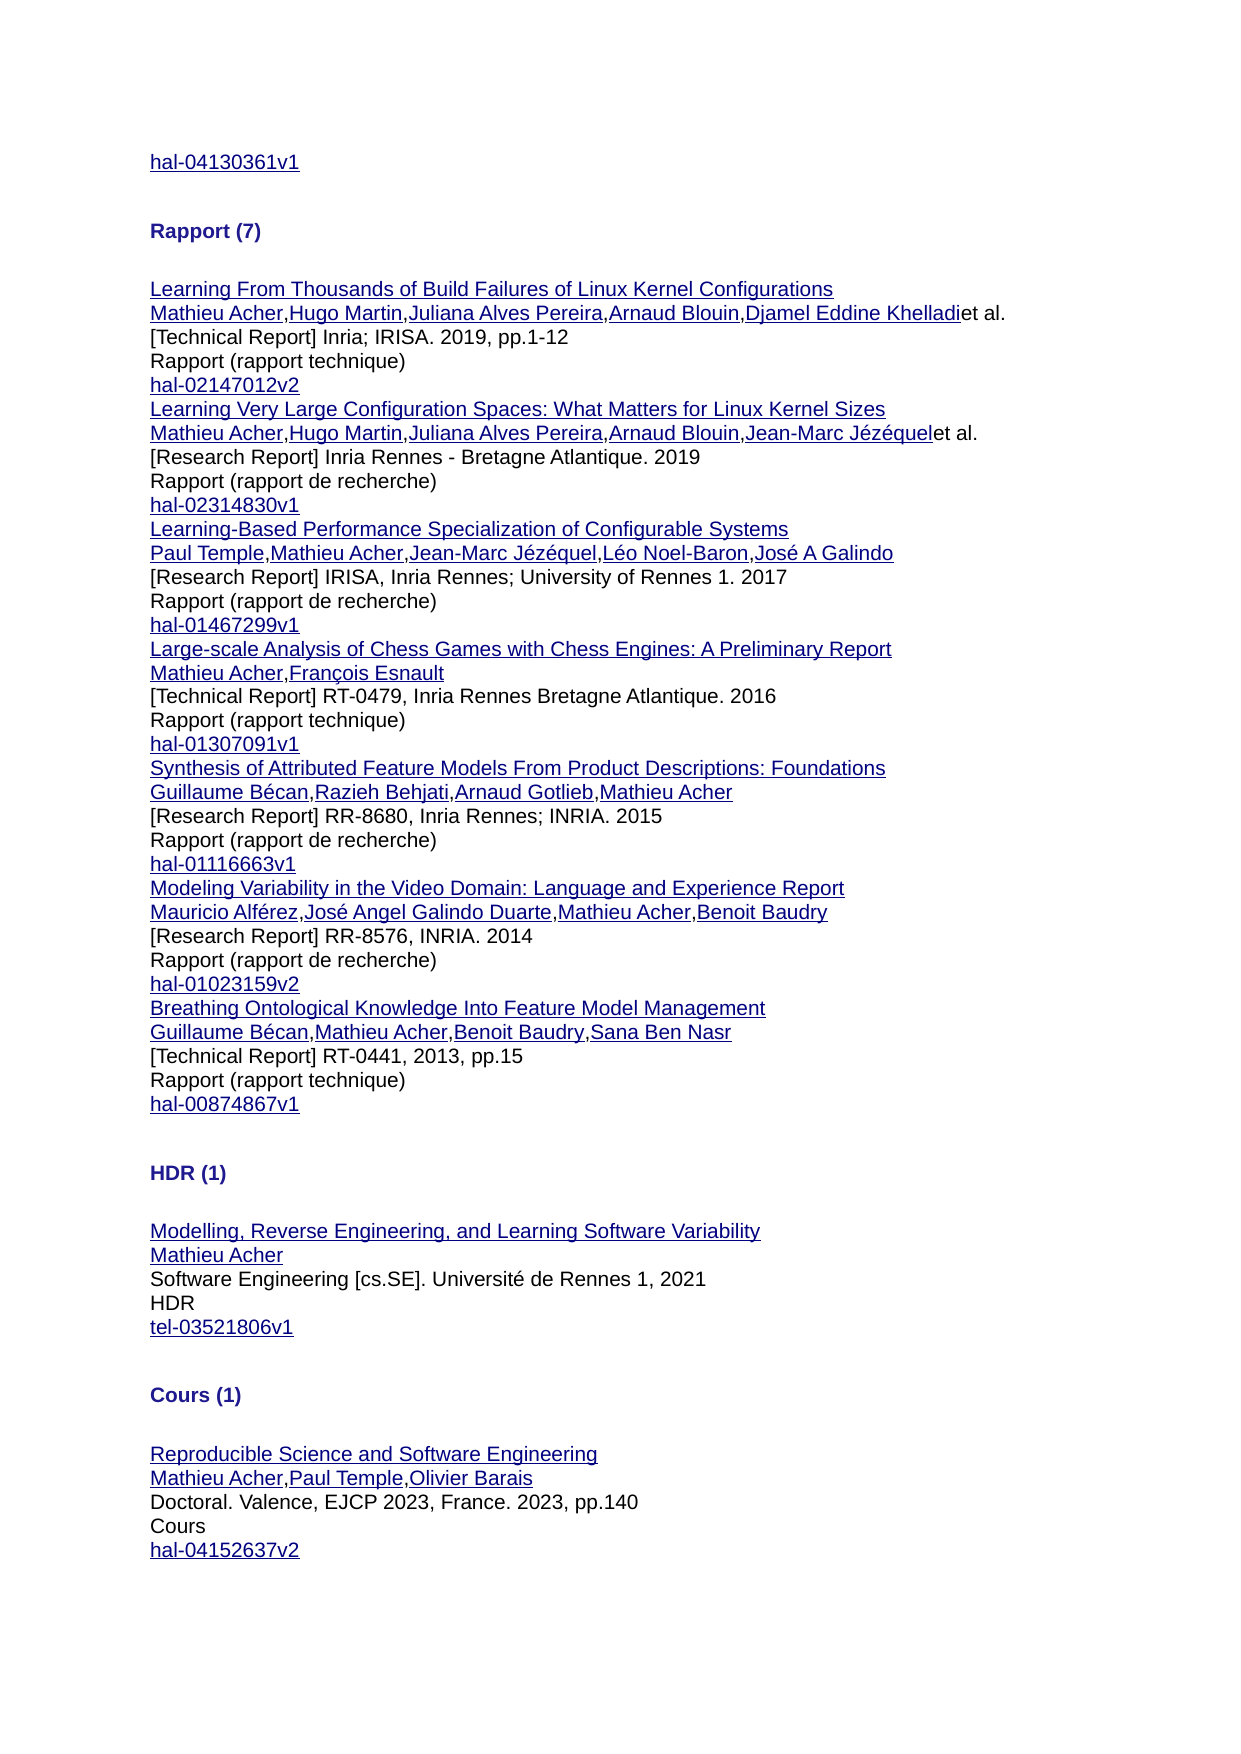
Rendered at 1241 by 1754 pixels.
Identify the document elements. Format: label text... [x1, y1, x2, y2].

table_header Modelling, Reverse Engineering, and Learning Software Variability Mathieu Acher Software Engineering [cs.SE]. Université de Rennes 1, 2021 HDR tel-03521806v1 [150, 1219, 1090, 1338]
subtitle Cours (1) [150, 1383, 1090, 1407]
table_cell Large-scale Analysis of Chess Games with Chess Engines: A Preliminary Report Mathieu Acher,François Esnault [Technical Report] RT-0479, Inria Rennes Bretagne Atlantique. 2016 Rapport (rapport technique) hal-01307091v1 [150, 636, 1090, 756]
subtitle HDR (1) [150, 1160, 1090, 1184]
table_cell Learning-Based Performance Specialization of Configurable Systems Paul Temple,Mathieu Acher,Jean-Marc Jézéquel,Léo Noel-Baron,José A Galindo [Research Report] IRISA, Inria Rennes; University of Rennes 1. 2017 Rapport (rapport de recherche) hal-01467299v1 [150, 517, 1090, 636]
table_cell Learning Very Large Configuration Spaces: What Matters for Linux Kernel Sizes Mathieu Acher,Hugo Martin,Juliana Alves Pereira,Arnaud Blouin,Jean-Marc Jézéquelet al. [Research Report] Inria Rennes - Bretagne Atlantique. 2019 Rapport (rapport de recherche) hal-02314830v1 [150, 397, 1090, 517]
table_header Learning From Thousands of Build Failures of Linux Kernel Configurations Mathieu Acher,Hugo Martin,Juliana Alves Pereira,Arnaud Blouin,Djamel Eddine Khelladiet al. [Technical Report] Inria; IRISA. 2019, pp.1-12 Rapport (rapport technique) hal-02147012v2 [150, 277, 1090, 397]
table_header Reproducible Science and Software Engineering Mathieu Acher,Paul Temple,Olivier Barais Doctoral. Valence, EJCP 2023, France. 2023, pp.140 Cours hal-04152637v2 [150, 1442, 1090, 1561]
table_cell hal-04130361v1 [150, 150, 1090, 174]
subtitle Rapport (7) [150, 219, 1090, 243]
table_cell Modeling Variability in the Video Domain: Language and Experience Report Mauricio Alférez,José Angel Galindo Duarte,Mathieu Acher,Benoit Baudry [Research Report] RR-8576, INRIA. 2014 Rapport (rapport de recherche) hal-01023159v2 [150, 876, 1090, 996]
table_cell Synthesis of Attributed Feature Models From Product Descriptions: Foundations Guillaume Bécan,Razieh Behjati,Arnaud Gotlieb,Mathieu Acher [Research Report] RR-8680, Inria Rennes; INRIA. 2015 Rapport (rapport de recherche) hal-01116663v1 [150, 756, 1090, 876]
table_cell Breathing Ontological Knowledge Into Feature Model Management Guillaume Bécan,Mathieu Acher,Benoit Baudry,Sana Ben Nasr [Technical Report] RT-0441, 2013, pp.15 Rapport (rapport technique) hal-00874867v1 [150, 996, 1090, 1116]
